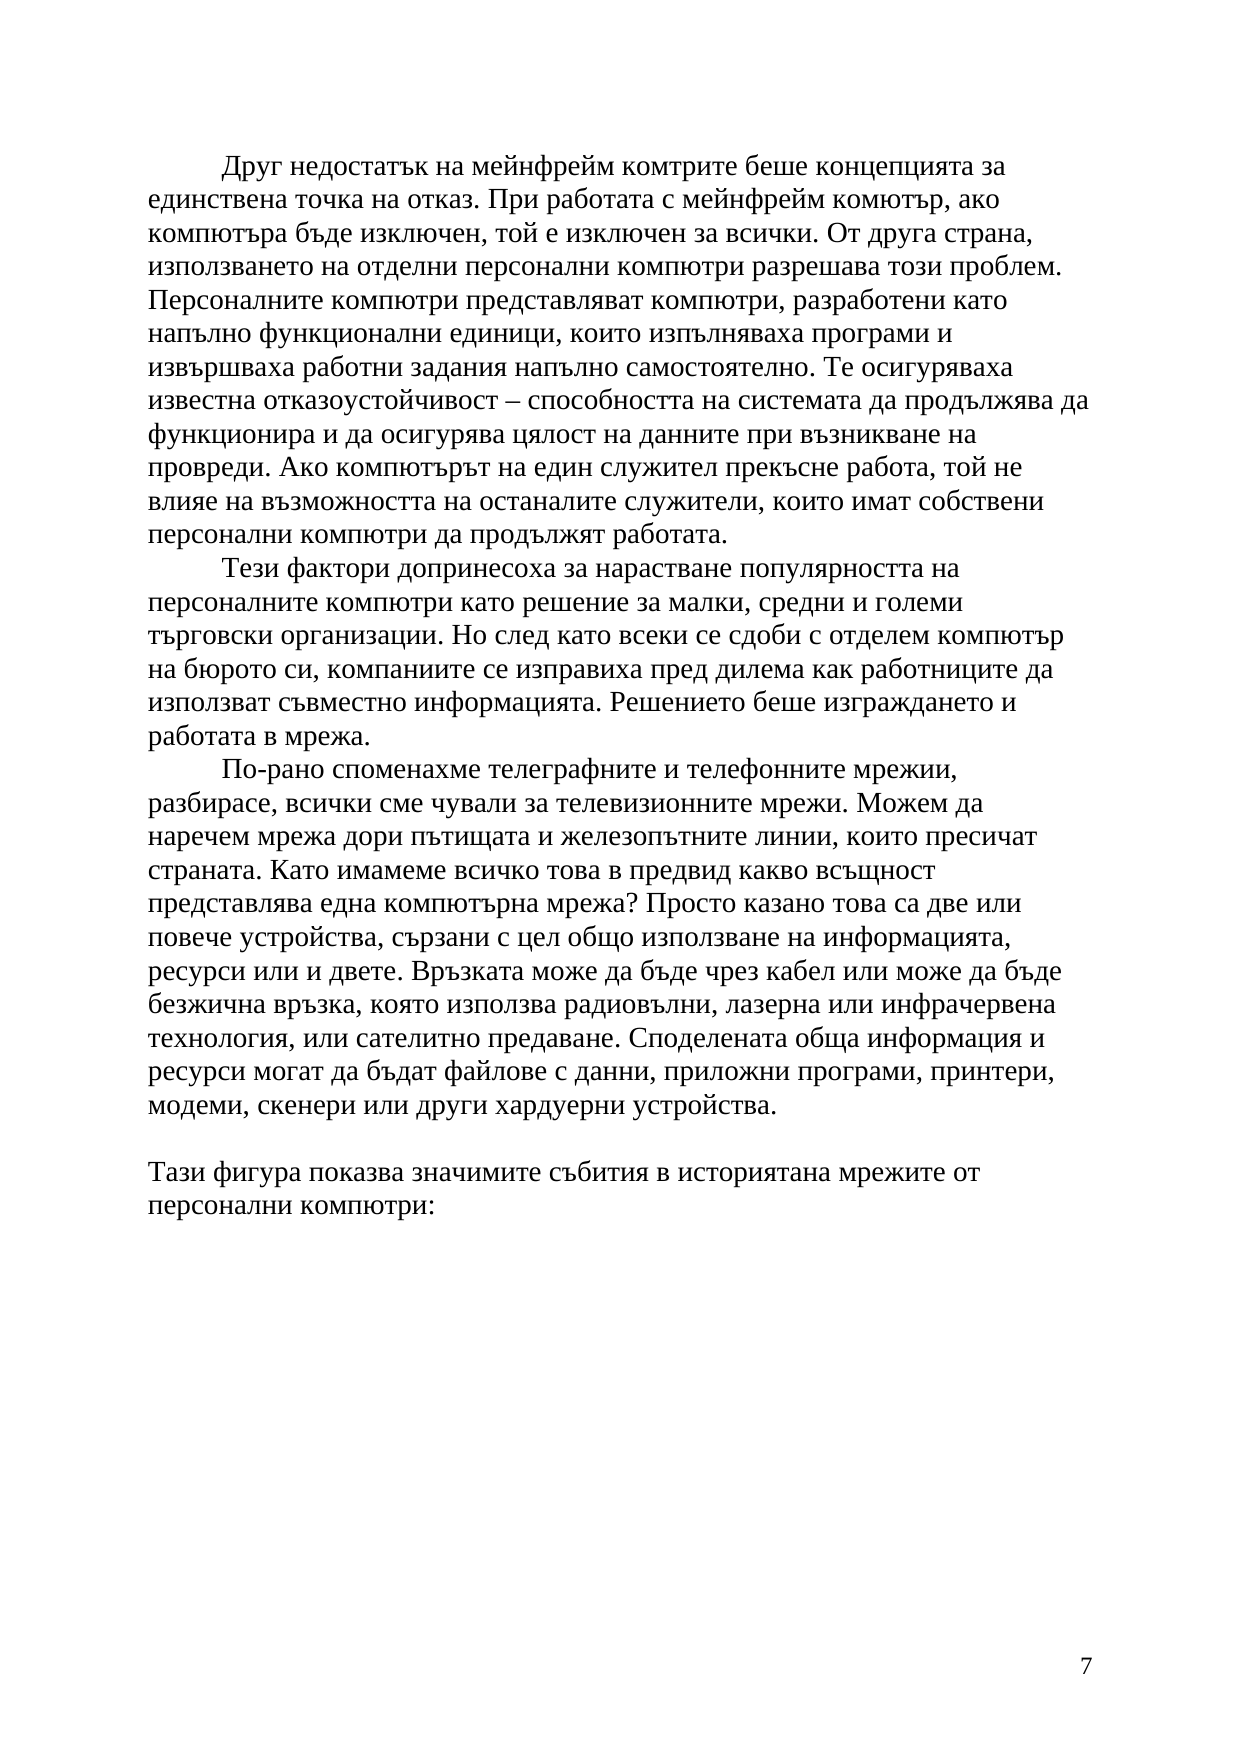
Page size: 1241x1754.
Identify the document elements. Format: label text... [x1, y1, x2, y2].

text По-рано споменахме телеграфните и телефонните мрежии, разбирасе, всички сме чували за телевизионните мрежи. Можем да наречем мрежа дори пътищата и железопътните линии, които пресичат страната. Като имамеме всичко това в предвид какво всъщност представлява една компютърна мрежа? Просто казано това са две или повече устройства, сързани с цел общо използване на информацията, ресурси или и двете. Връзката може да бъде чрез кабел или може да бъде безжична връзка, която използва радиовълни, лазерна или инфрачервена технология, или сателитно предаване. Споделената обща информация и ресурси могат да бъдат файлове с данни, приложни програми, принтери, модеми, скенери или други хардуерни устройства. [148, 751, 1092, 1120]
text Тези фактори допринесоха за нарастване популярността на персоналните компютри като решение за малки, средни и големи търговски организации. Но след като всеки се сдоби с отделем компютър на бюрото си, компаниите се изправиха пред дилема как работниците да използват съвместно информацията. Решението беше изграждането и работата в мрежа. [148, 550, 1092, 751]
text Персоналните компютри представляват компютри, разработени като напълно функционални единици, които изпълняваха програми и извършваха работни задания напълно самостоятелно. Те осигуряваха известна отказоустойчивост – способността на системата да продължява да функционира и да осигурява цялост на данните при възникване на провреди. Ако компютърът на един служител прекъсне работа, той не влияе на възможността на останалите служители, които имат собствени персонални компютри да продължят работата. [148, 282, 1092, 550]
text Друг недостатък на мейнфрейм комтрите беше концепцията за единствена точка на отказ. При работата с мейнфрейм комютър, ако компютъра бъде изключен, той е изключен за всички. От друга страна, използването на отделни персонални компютри разрешава този проблем. [148, 148, 1092, 282]
text Тази фигура показва значимите събития в историятана мрежите от персонални компютри: [148, 1154, 1092, 1221]
